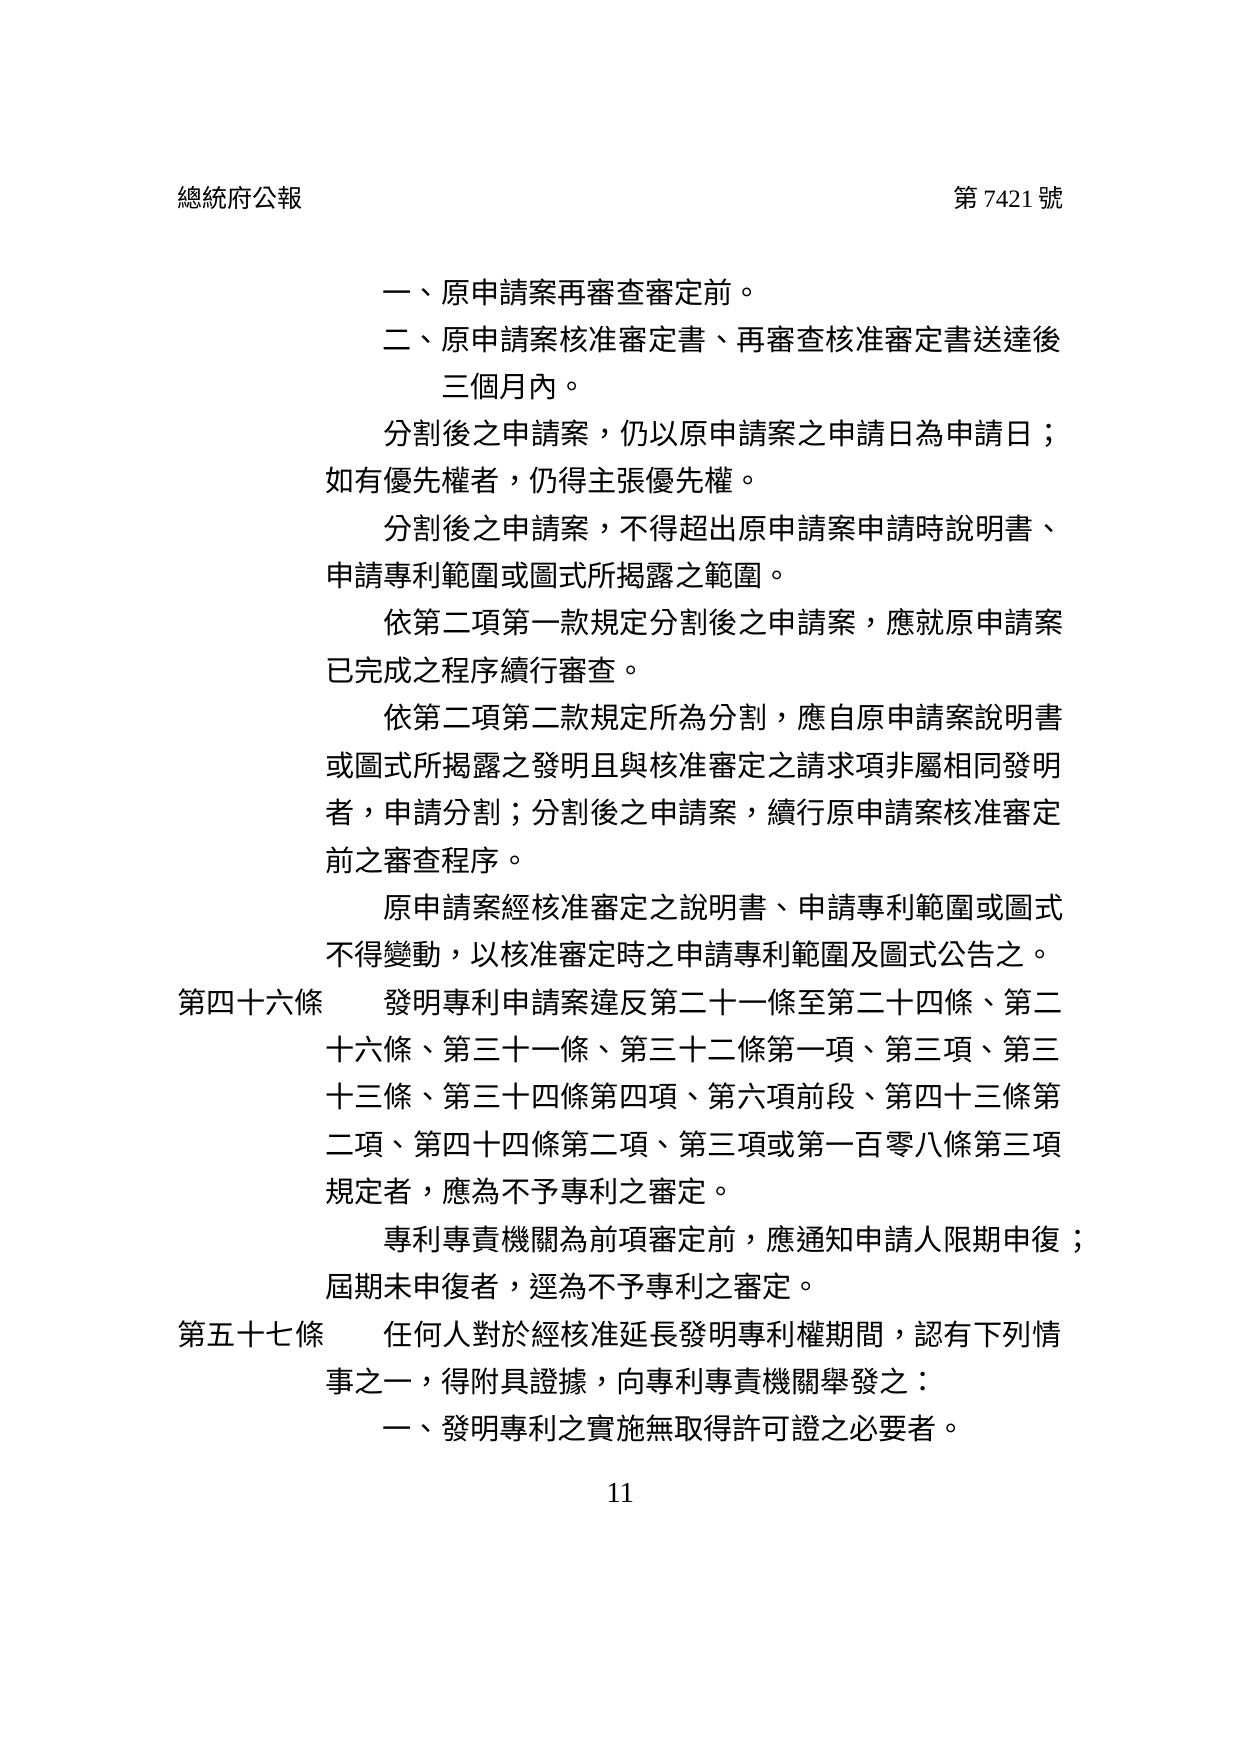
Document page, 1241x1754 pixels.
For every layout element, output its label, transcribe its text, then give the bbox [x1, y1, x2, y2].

text 一、 原申請案再審查審定前。 [382, 266, 1063, 313]
text 第五十七條 任何人對於經核准延長發明專利權期間，認有下列情事之一，得附具證據，向專利專責機關舉發之： [177, 1307, 1063, 1402]
text 依第二項第一款規定分割後之申請案，應就原申請案已完成之程序續行審查。 [325, 596, 1063, 691]
text 原申請案經核准審定之說明書、申請專利範圍或圖式不得變動，以核准審定時之申請專利範圍及圖式公告之。 [325, 880, 1063, 975]
text 分割後之申請案，不得超出原申請案申請時說明書、申請專利範圍或圖式所揭露之範圍。 [325, 501, 1063, 596]
text 分割後之申請案，仍以原申請案之申請日為申請日；如有優先權者，仍得主張優先權。 [325, 406, 1063, 501]
text 第四十六條 發明專利申請案違反第二十一條至第二十四條、第二十六條、第三十一條、第三十二條第一項、第三項、第三十三條、第三十四條第四項、第六項前段、第四十三條第二項、第四十四條第二項、第三項或第一百零八條第三項規定者，應為不予專利之審定。 [177, 975, 1063, 1212]
text 專利專責機關為前項審定前，應通知申請人限期申復；屆期未申復者，逕為不予專利之審定。 [325, 1212, 1063, 1307]
text 二、 原申請案核准審定書、再審查核准審定書送達後三個月內。 [382, 313, 1063, 406]
text 一、 發明專利之實施無取得許可證之必要者。 [382, 1402, 1063, 1449]
text 依第二項第二款規定所為分割，應自原申請案說明書或圖式所揭露之發明且與核准審定之請求項非屬相同發明者，申請分割；分割後之申請案，續行原申請案核准審定前之審查程序。 [325, 691, 1063, 880]
